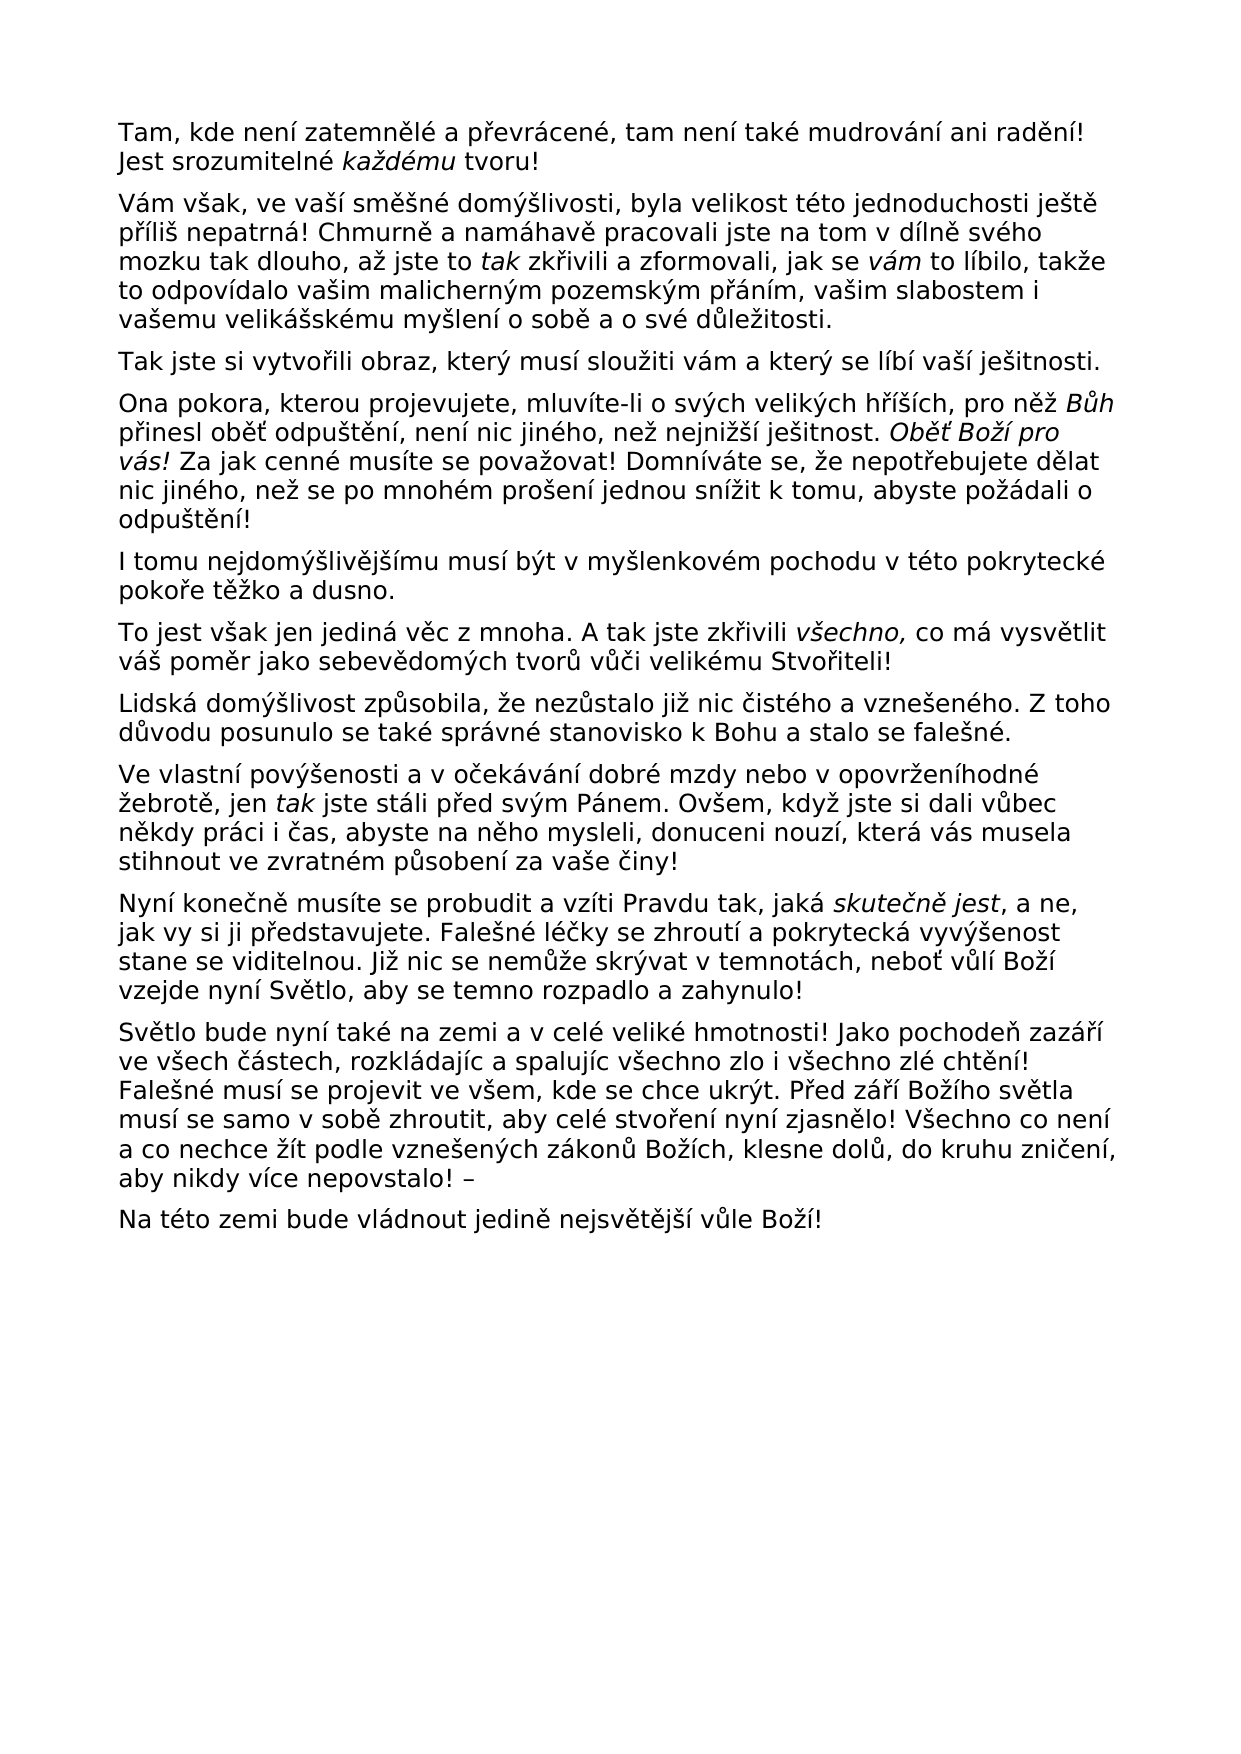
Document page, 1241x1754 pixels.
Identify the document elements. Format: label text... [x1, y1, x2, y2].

text Světlo bude nyní také na zemi a v celé veliké hmotnosti! Jako pochodeň zazáří ve všech částech, rozkládajíc a spalujíc všechno zlo i všechno zlé chtění! Falešné musí se projevit ve všem, kde se chce ukrýt. Před září Božího světla musí se samo v sobě zhroutit, aby celé stvoření nyní zjasnělo! Všechno co není a co nechce žít podle vznešených zákonů Božích, klesne dolů, do kruhu zničení, aby nikdy více nepovstalo! – [118, 1018, 1122, 1193]
text Tak jste si vytvořili obraz, který musí sloužiti vám a který se líbí vaší ješitnosti. [118, 347, 1122, 376]
text I tomu nejdomýšlivějšímu musí být v myšlenkovém pochodu v této pokrytecké pokoře těžko a dusno. [118, 547, 1122, 606]
text Lidská domýšlivost způsobila, že nezůstalo již nic čistého a vznešeného. Z toho důvodu posunulo se také správné stanovisko k Bohu a stalo se falešné. [118, 689, 1122, 747]
text To jest však jen jediná věc z mnoha. A tak jste zkřivili všechno, co má vysvětlit váš poměr jako sebevědomých tvorů vůči velikému Stvořiteli! [118, 618, 1122, 676]
text Na této zemi bude vládnout jedině nejsvětější vůle Boží! [118, 1206, 1122, 1235]
text Nyní konečně musíte se probudit a vzíti Pravdu tak, jaká skutečně jest, a ne, jak vy si ji představujete. Falešné léčky se zhroutí a pokrytecká vyvýšenost stane se viditelnou. Již nic se nemůže skrývat v temnotách, neboť vůlí Boží vzejde nyní Světlo, aby se temno rozpadlo a zahynulo! [118, 889, 1122, 1006]
text Tam, kde není zatemnělé a převrácené, tam není také mudrování ani radění! Jest srozumitelné každému tvoru! [118, 118, 1122, 176]
text Vám však, ve vaší směšné domýšlivosti, byla velikost této jednoduchosti ještě příliš nepatrná! Chmurně a namáhavě pracovali jste na tom v dílně svého mozku tak dlouho, až jste to tak zkřivili a zformovali, jak se vám to líbilo, takže to odpovídalo vašim malicherným pozemským přáním, vašim slabostem i vašemu velikášskému myšlení o sobě a o své důležitosti. [118, 189, 1122, 335]
text Ve vlastní povýšenosti a v očekávání dobré mzdy nebo v opovrženíhodné žebrotě, jen tak jste stáli před svým Pánem. Ovšem, když jste si dali vůbec někdy práci i čas, abyste na něho mysleli, donuceni nouzí, která vás musela stihnout ve zvratném působení za vaše činy! [118, 760, 1122, 876]
text Ona pokora, kterou projevujete, mluvíte-li o svých velikých hříších, pro něž Bůh přinesl oběť odpuštění, není nic jiného, než nejnižší ješitnost. Oběť Boží pro vás! Za jak cenné musíte se považovat! Domníváte se, že nepotřebujete dělat nic jiného, než se po mnohém prošení jednou snížit k tomu, abyste požádali o odpuštění! [118, 389, 1122, 535]
